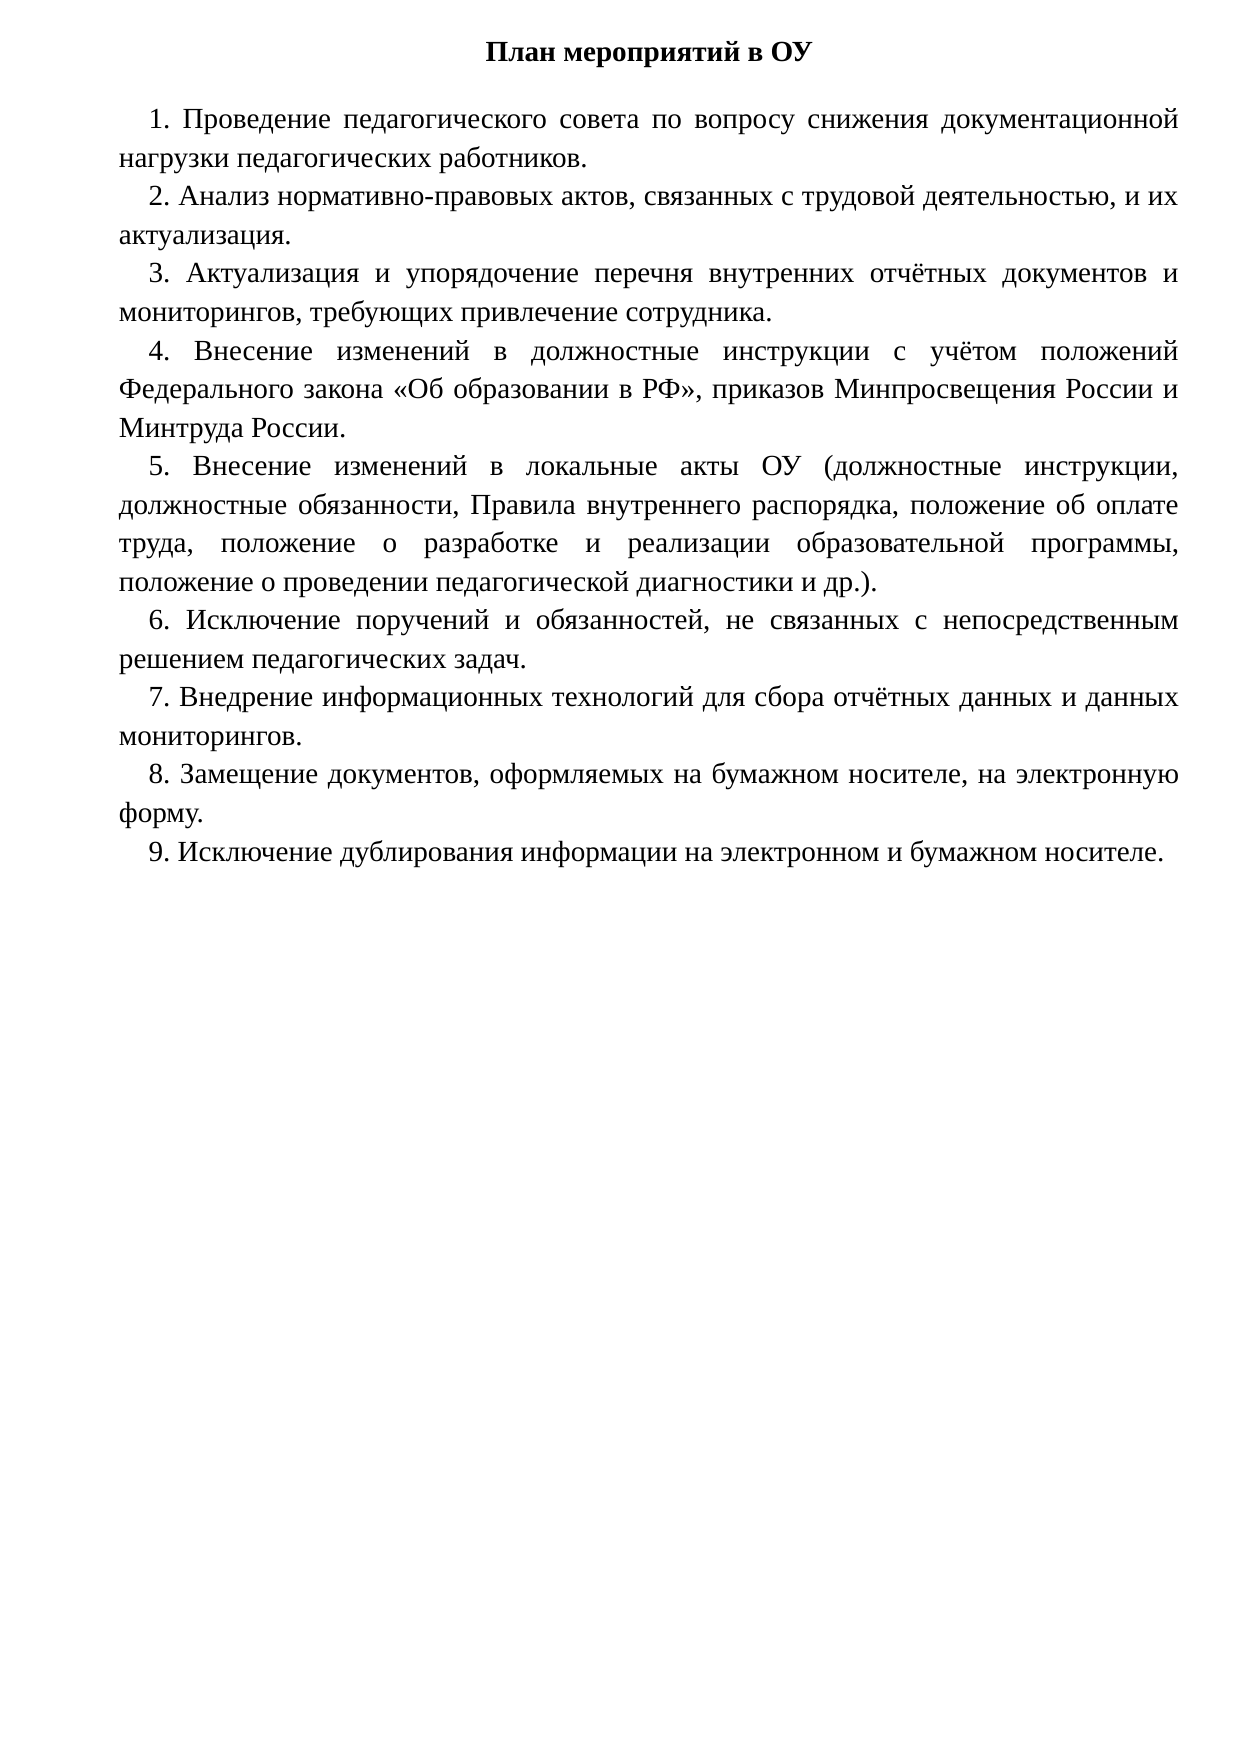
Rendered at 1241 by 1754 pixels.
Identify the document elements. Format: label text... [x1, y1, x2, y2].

text 2. Анализ нормативно-правовых актов, связанных с трудовой деятельностью, и их актуализация. [119, 178, 1180, 251]
text 1. Проведение педагогического совета по вопросу снижения документационной нагрузки педагогических работников. [119, 101, 1180, 173]
text 5. Внесение изменений в локальные акты ОУ (должностные инструкции, должностные обязанности, Правила внутреннего распорядка, положение об оплате труда, положение о разработке и реализации образовательной программы, положение о проведении педагогической диагностики и др.). [119, 448, 1180, 597]
text 7. Внедрение информационных технологий для сбора отчётных данных и данных мониторингов. [119, 679, 1180, 752]
text 9. Исключение дублирования информации на электронном и бумажном носителе. [119, 834, 1180, 867]
text 8. Замещение документов, оформляемых на бумажном носителе, на электронную форму. [119, 757, 1180, 829]
text 3. Актуализация и упорядочение перечня внутренних отчётных документов и мониторингов, требующих привлечение сотрудника. [119, 256, 1180, 328]
text 4. Внесение изменений в должностные инструкции с учётом положений Федерального закона «Об образовании в РФ», приказов Минпросвещения России и Минтруда России. [119, 333, 1180, 443]
text План мероприятий в ОУ [119, 34, 1180, 68]
text 6. Исключение поручений и обязанностей, не связанных с непосредственным решением педагогических задач. [119, 602, 1180, 674]
